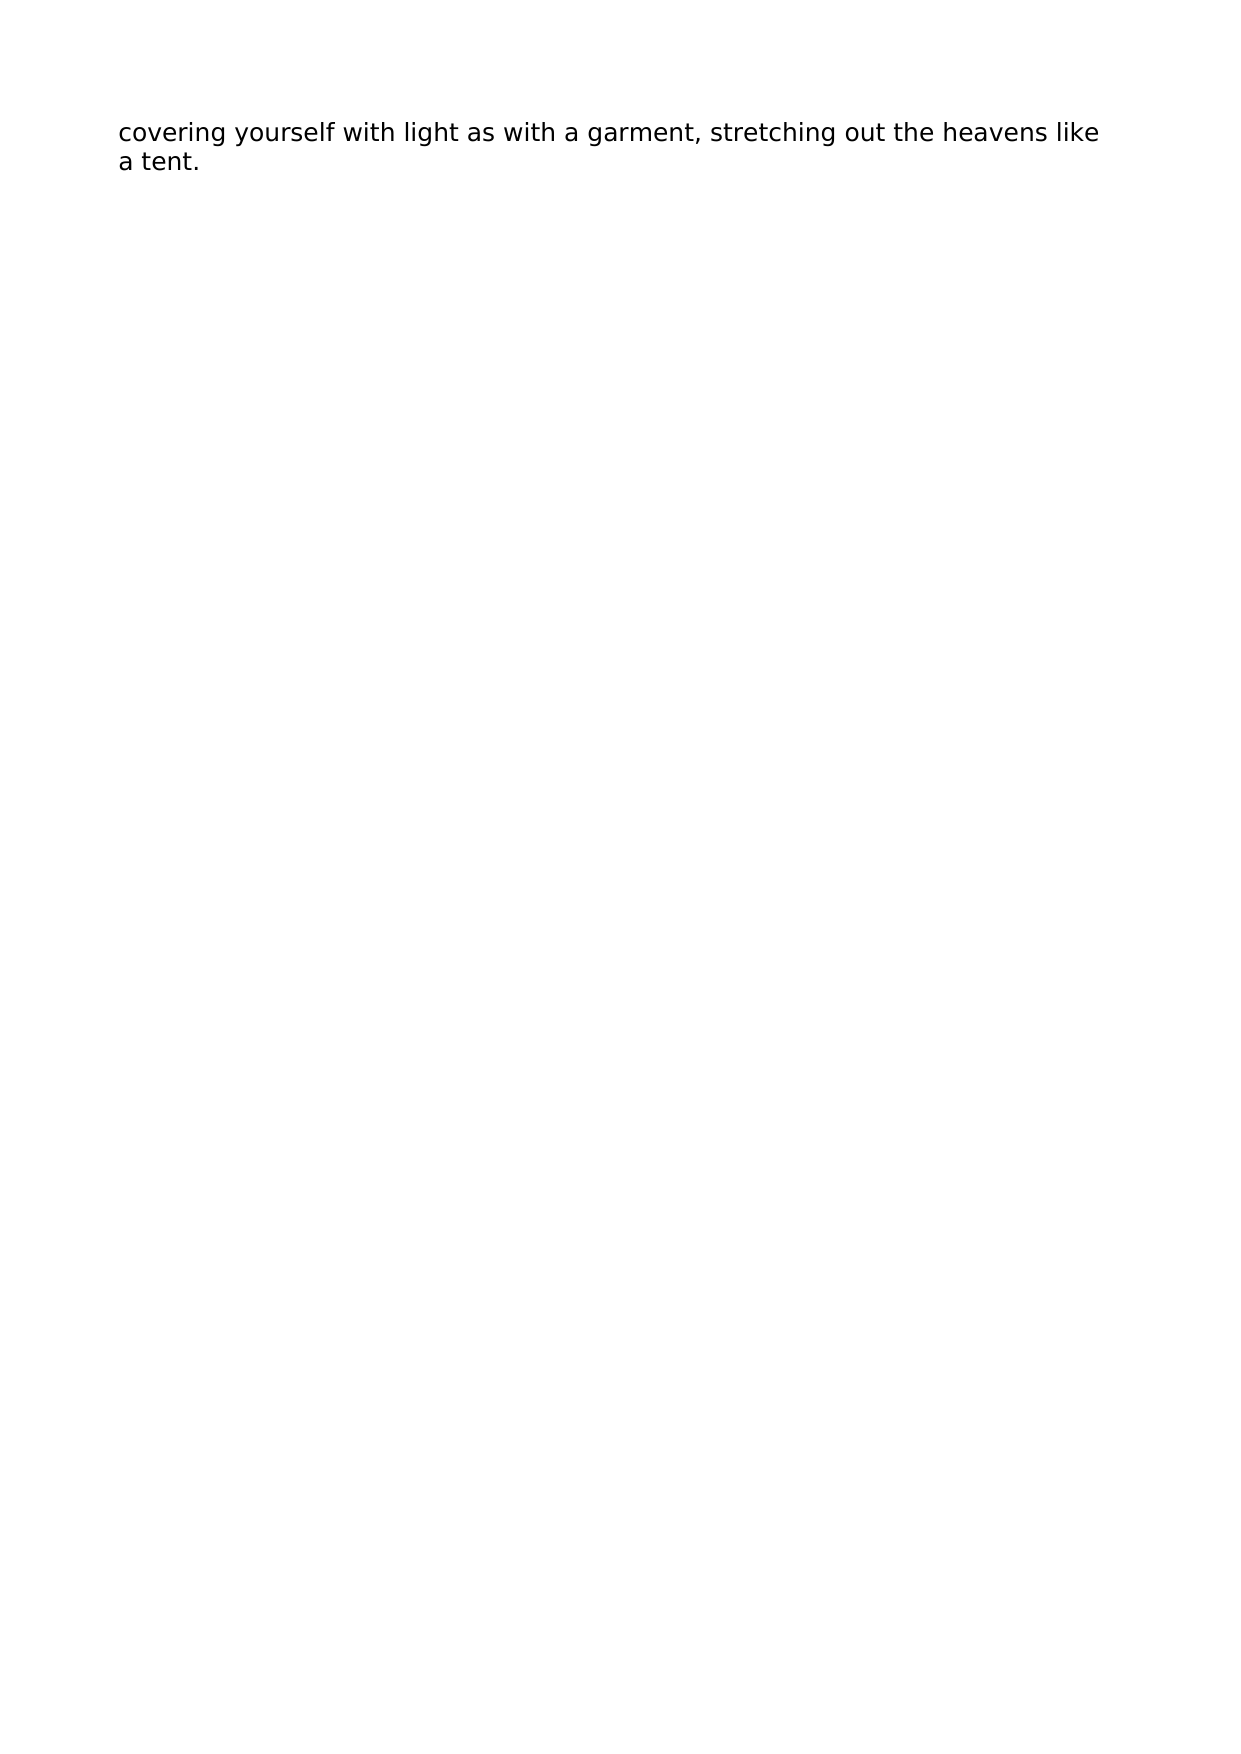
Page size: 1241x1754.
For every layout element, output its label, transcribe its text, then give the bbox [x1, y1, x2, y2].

text covering yourself with light as with a garment, stretching out the heavens like a tent. [118, 118, 1122, 176]
